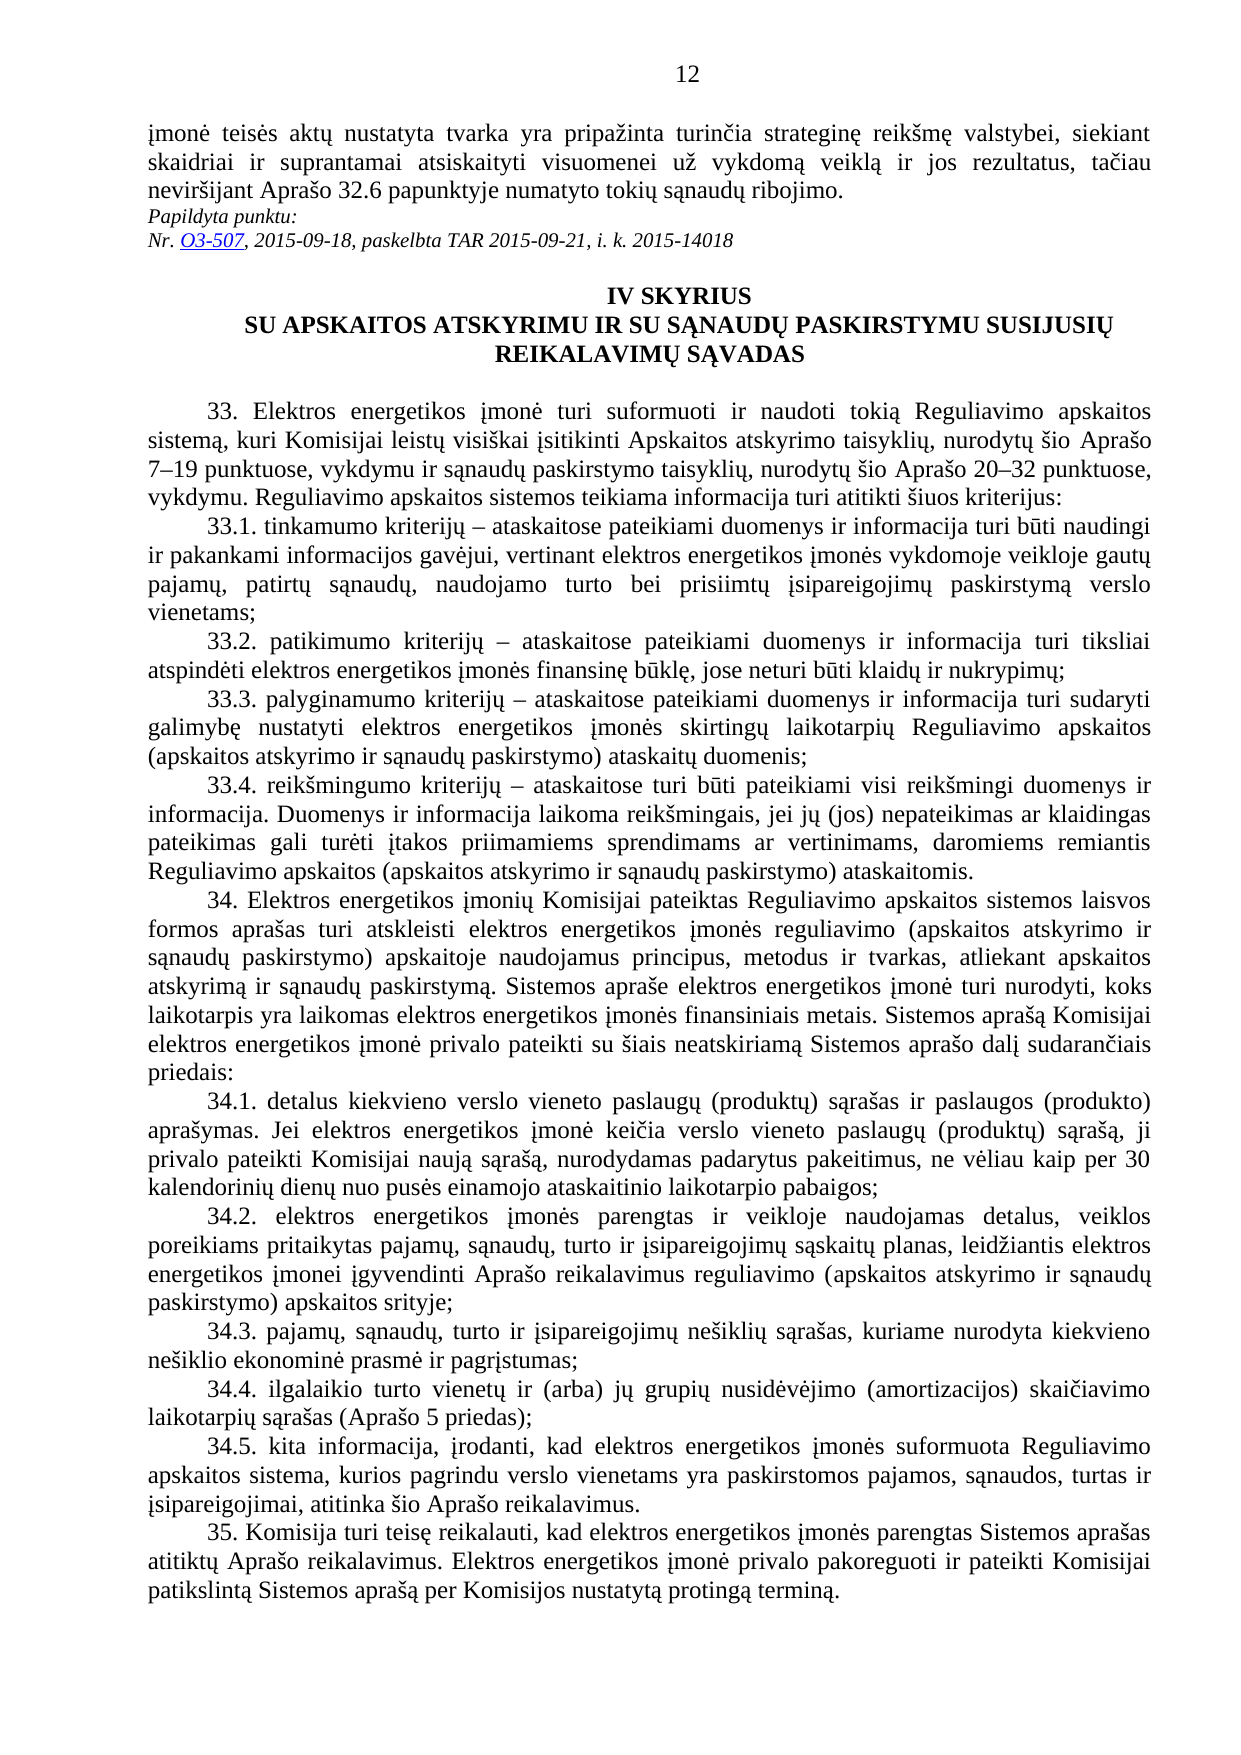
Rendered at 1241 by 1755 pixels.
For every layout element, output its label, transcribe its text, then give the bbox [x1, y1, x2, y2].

text IV SKYRIUS [148, 281, 1152, 310]
text 33.1. tinkamumo kriterijų – ataskaitose pateikiami duomenys ir informacija turi būti naudingi ir pakankami informacijos gavėjui, vertinant elektros energetikos įmonės vykdomoje veikloje gautų pajamų, patirtų sąnaudų, naudojamo turto bei prisiimtų įsipareigojimų paskirstymą verslo vienetams; [148, 511, 1152, 626]
text 33.3. palyginamumo kriterijų – ataskaitose pateikiami duomenys ir informacija turi sudaryti galimybę nustatyti elektros energetikos įmonės skirtingų laikotarpių Reguliavimo apskaitos (apskaitos atskyrimo ir sąnaudų paskirstymo) ataskaitų duomenis; [148, 684, 1152, 770]
text 34.4. ilgalaikio turto vienetų ir (arba) jų grupių nusidėvėjimo (amortizacijos) skaičiavimo laikotarpių sąrašas (Aprašo 5 priedas); [148, 1374, 1152, 1431]
text 34.1. detalus kiekvieno verslo vieneto paslaugų (produktų) sąrašas ir paslaugos (produkto) aprašymas. Jei elektros energetikos įmonė keičia verslo vieneto paslaugų (produktų) sąrašą, ji privalo pateikti Komisijai naują sąrašą, nurodydamas padarytus pakeitimus, ne vėliau kaip per 30 kalendorinių dienų nuo pusės einamojo ataskaitinio laikotarpio pabaigos; [148, 1086, 1152, 1201]
text Nr. O3-507, 2015-09-18, paskelbta TAR 2015-09-21, i. k. 2015-14018 [148, 228, 1152, 252]
text 34.2. elektros energetikos įmonės parengtas ir veikloje naudojamas detalus, veiklos poreikiams pritaikytas pajamų, sąnaudų, turto ir įsipareigojimų sąskaitų planas, leidžiantis elektros energetikos įmonei įgyvendinti Aprašo reikalavimus reguliavimo (apskaitos atskyrimo ir sąnaudų paskirstymo) apskaitos srityje; [148, 1201, 1152, 1316]
text Papildyta punktu: [148, 204, 1152, 228]
text 34.5. kita informacija, įrodanti, kad elektros energetikos įmonės suformuota Reguliavimo apskaitos sistema, kurios pagrindu verslo vienetams yra paskirstomos pajamos, sąnaudos, turtas ir įsipareigojimai, atitinka šio Aprašo reikalavimus. [148, 1431, 1152, 1517]
text 35. Komisija turi teisę reikalauti, kad elektros energetikos įmonės parengtas Sistemos aprašas atitiktų Aprašo reikalavimus. Elektros energetikos įmonė privalo pakoreguoti ir pateikti Komisijai patikslintą Sistemos aprašą per Komisijos nustatytą protingą terminą. [148, 1517, 1152, 1604]
text įmonė teisės aktų nustatyta tvarka yra pripažinta turinčia strateginę reikšmę valstybei, siekiant skaidriai ir suprantamai atsiskaityti visuomenei už vykdomą veiklą ir jos rezultatus, tačiau neviršijant Aprašo 32.6 papunktyje numatyto tokių sąnaudų ribojimo. [148, 118, 1152, 204]
text 33. Elektros energetikos įmonė turi suformuoti ir naudoti tokią Reguliavimo apskaitos sistemą, kuri Komisijai leistų visiškai įsitikinti Apskaitos atskyrimo taisyklių, nurodytų šio Aprašo 7–19 punktuose, vykdymu ir sąnaudų paskirstymo taisyklių, nurodytų šio Aprašo 20–32 punktuose, vykdymu. Reguliavimo apskaitos sistemos teikiama informacija turi atitikti šiuos kriterijus: [148, 396, 1152, 511]
text 33.2. patikimumo kriterijų – ataskaitose pateikiami duomenys ir informacija turi tiksliai atspindėti elektros energetikos įmonės finansinę būklę, jose neturi būti klaidų ir nukrypimų; [148, 626, 1152, 684]
text 34.3. pajamų, sąnaudų, turto ir įsipareigojimų nešiklių sąrašas, kuriame nurodyta kiekvieno nešiklio ekonominė prasmė ir pagrįstumas; [148, 1316, 1152, 1374]
text 34. Elektros energetikos įmonių Komisijai pateiktas Reguliavimo apskaitos sistemos laisvos formos aprašas turi atskleisti elektros energetikos įmonės reguliavimo (apskaitos atskyrimo ir sąnaudų paskirstymo) apskaitoje naudojamus principus, metodus ir tvarkas, atliekant apskaitos atskyrimą ir sąnaudų paskirstymą. Sistemos apraše elektros energetikos įmonė turi nurodyti, koks laikotarpis yra laikomas elektros energetikos įmonės finansiniais metais. Sistemos aprašą Komisijai elektros energetikos įmonė privalo pateikti su šiais neatskiriamą Sistemos aprašo dalį sudarančiais priedais: [148, 885, 1152, 1086]
text 33.4. reikšmingumo kriterijų – ataskaitose turi būti pateikiami visi reikšmingi duomenys ir informacija. Duomenys ir informacija laikoma reikšmingais, jei jų (jos) nepateikimas ar klaidingas pateikimas gali turėti įtakos priimamiems sprendimams ar vertinimams, daromiems remiantis Reguliavimo apskaitos (apskaitos atskyrimo ir sąnaudų paskirstymo) ataskaitomis. [148, 770, 1152, 885]
text SU APSKAITOS ATSKYRIMU IR SU SĄNAUDŲ PASKIRSTYMU SUSIJUSIŲ REIKALAVIMŲ SĄVADAS [148, 310, 1152, 367]
